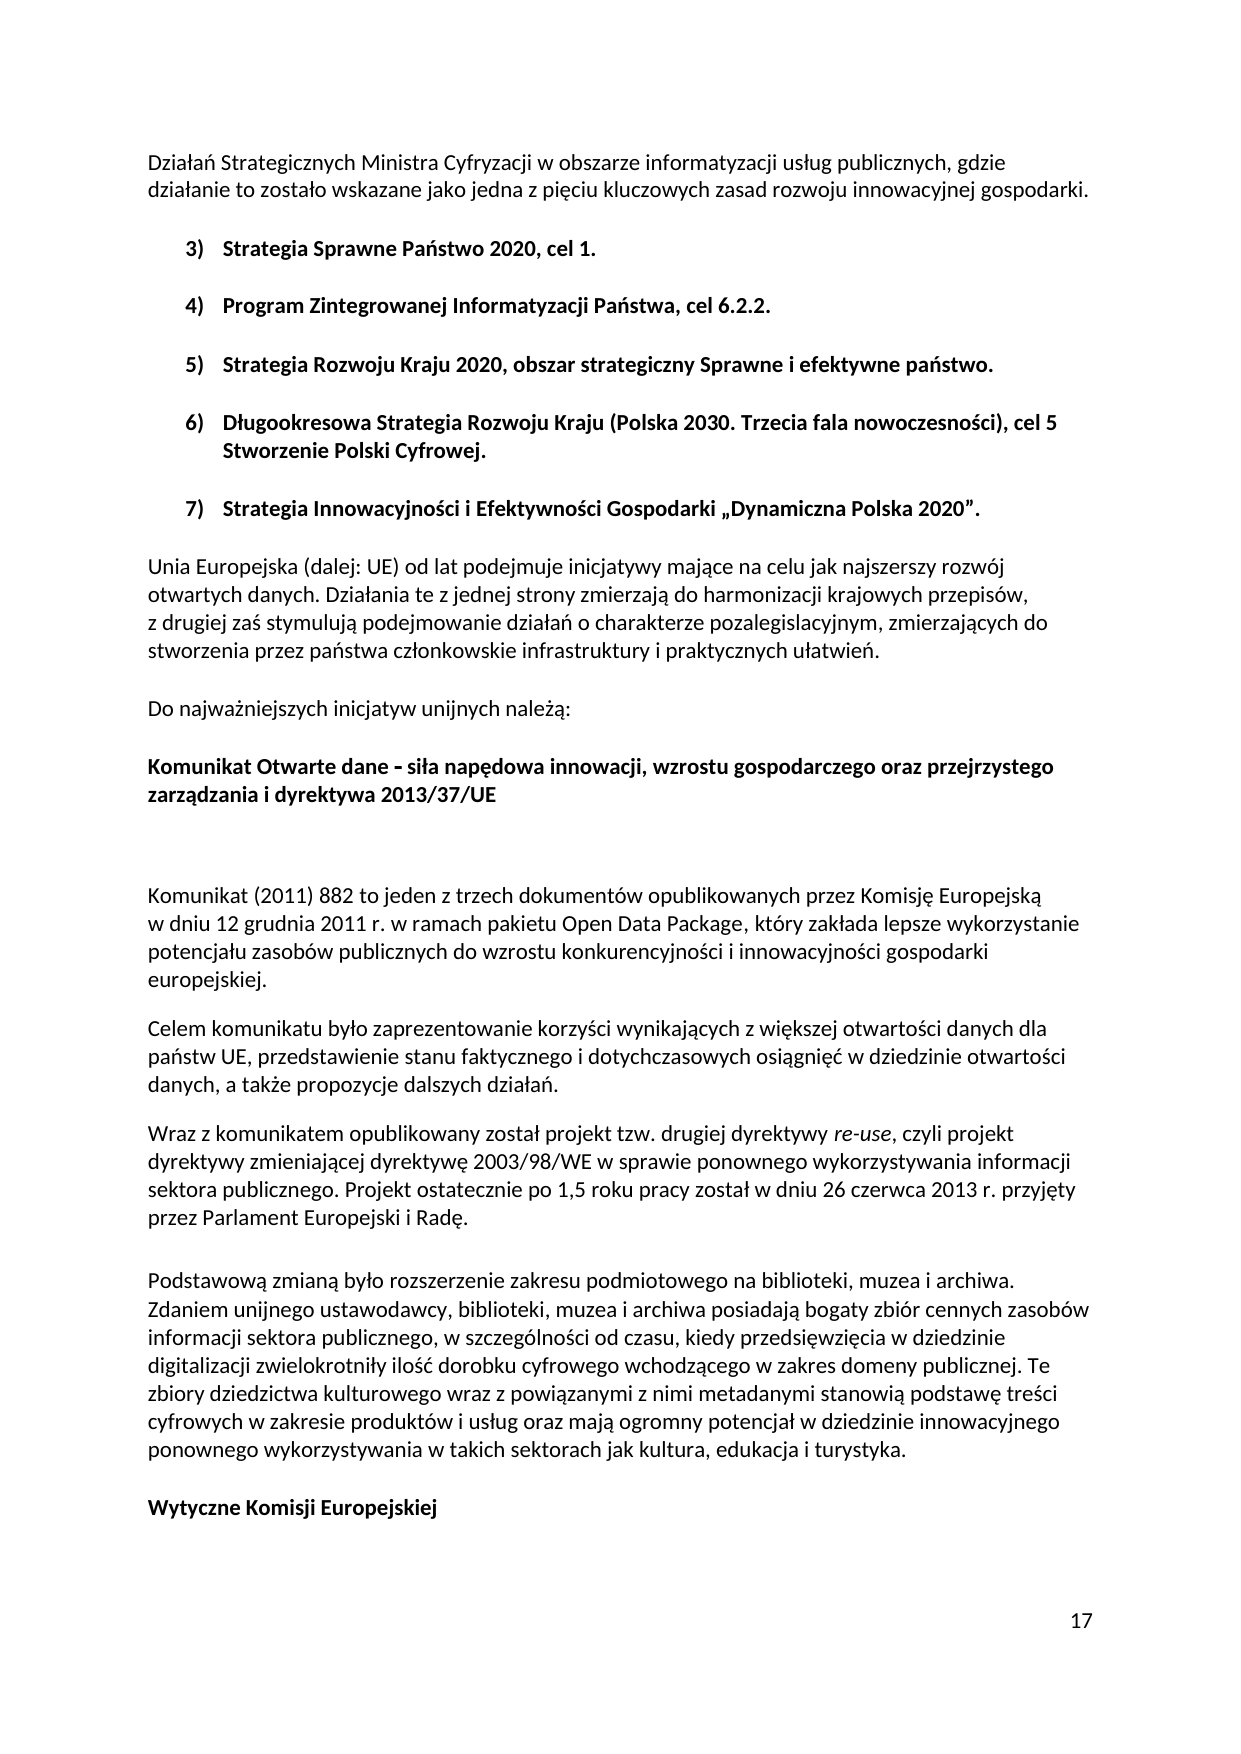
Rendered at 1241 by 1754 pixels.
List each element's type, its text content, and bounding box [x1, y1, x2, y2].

text Do najważniejszych inicjatyw unijnych należą: [148, 694, 1093, 722]
text Podstawową zmianą było rozszerzenie zakresu podmiotowego na biblioteki, muzea i archiwa. Zdaniem unijnego ustawodawcy, biblioteki, muzea i archiwa posiadają bogaty zbiór cennych zasobów informacji sektora publicznego, w szczególności od czasu, kiedy przedsięwzięcia w dziedzinie digitalizacji zwielokrotniły ilość dorobku cyfrowego wchodzącego w zakres domeny publicznej. Te zbiory dziedzictwa kulturowego wraz z powiązanymi z nimi metadanymi stanowią podstawę treści cyfrowych w zakresie produktów i usług oraz mają ogromny potencjał w dziedzinie innowacyjnego ponownego wykorzystywania w takich sektorach jak kultura, edukacja i turystyka. [148, 1267, 1093, 1463]
list Program Zintegrowanej Informatyzacji Państwa, cel 6.2.2. [185, 292, 1093, 320]
list Strategia Innowacyjności i Efektywności Gospodarki „Dynamiczna Polska 2020”. [185, 494, 1093, 522]
list Długookresowa Strategia Rozwoju Kraju (Polska 2030. Trzecia fala nowoczesności), cel 5 Stworzenie Polski Cyfrowej. [185, 408, 1093, 464]
text Komunikat Otwarte dane  siła napędowa innowacji, wzrostu gospodarczego oraz przejrzystego zarządzania i dyrektywa 2013/37/UE [148, 752, 1093, 808]
text Komunikat (2011) 882 to jeden z trzech dokumentów opublikowanych przez Komisję Europejską w dniu 12 grudnia 2011 r. w ramach pakietu Open Data Package, który zakłada lepsze wykorzystanie potencjału zasobów publicznych do wzrostu konkurencyjności i innowacyjności gospodarki europejskiej. [148, 881, 1093, 993]
text Celem komunikatu było zaprezentowanie korzyści wynikających z większej otwartości danych dla państw UE, przedstawienie stanu faktycznego i dotychczasowych osiągnięć w dziedzinie otwartości danych, a także propozycje dalszych działań. [148, 1014, 1093, 1098]
text Działań Strategicznych Ministra Cyfryzacji w obszarze informatyzacji usług publicznych, gdzie działanie to zostało wskazane jako jedna z pięciu kluczowych zasad rozwoju innowacyjnej gospodarki. [148, 148, 1093, 204]
list Strategia Rozwoju Kraju 2020, obszar strategiczny Sprawne i efektywne państwo. [185, 350, 1093, 378]
text Wytyczne Komisji Europejskiej [148, 1493, 1093, 1521]
list Strategia Sprawne Państwo 2020, cel 1. [185, 234, 1093, 262]
text Wraz z komunikatem opublikowany został projekt tzw. drugiej dyrektywy re-use, czyli projekt dyrektywy zmieniającej dyrektywę 2003/98/WE w sprawie ponownego wykorzystywania informacji sektora publicznego. Projekt ostatecznie po 1,5 roku pracy został w dniu 26 czerwca 2013 r. przyjęty przez Parlament Europejski i Radę. [148, 1119, 1093, 1231]
text Unia Europejska (dalej: UE) od lat podejmuje inicjatywy mające na celu jak najszerszy rozwój otwartych danych. Działania te z jednej strony zmierzają do harmonizacji krajowych przepisów, z drugiej zaś stymulują podejmowanie działań o charakterze pozalegislacyjnym, zmierzających do stworzenia przez państwa członkowskie infrastruktury i praktycznych ułatwień. [148, 552, 1093, 664]
